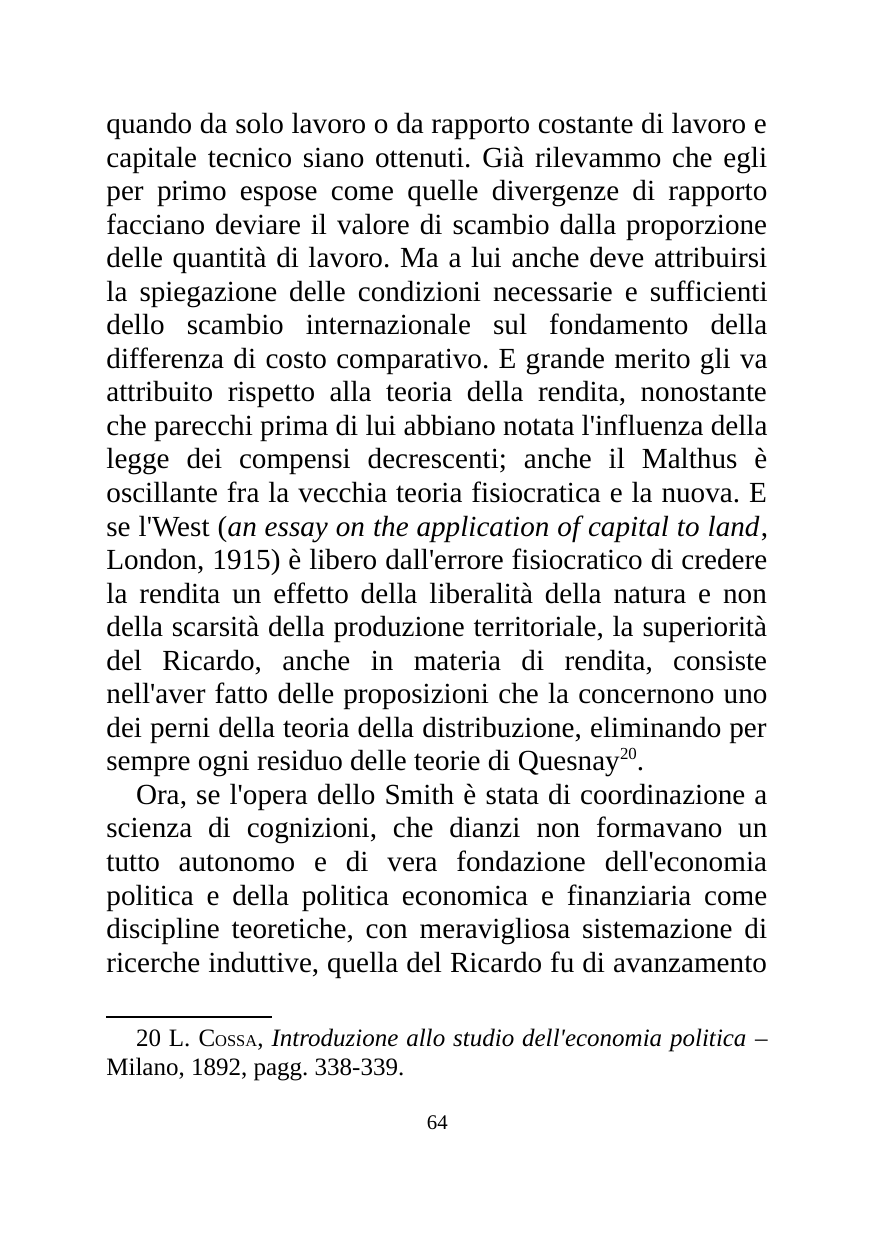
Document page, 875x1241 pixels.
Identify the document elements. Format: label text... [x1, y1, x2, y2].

text L. Cossa, Introduzione allo studio dell'economia politica – Milano, 1892, pagg. 338-339. [106, 1023, 768, 1080]
text Ora, se l'opera dello Smith è stata di coordinazione a scienza di cognizioni, che dianzi non formavano un tutto autonomo e di vera fondazione dell'economia politica e della politica economica e finanziaria come discipline teoretiche, con meravigliosa sistemazione di ricerche induttive, quella del Ricardo fu di avanzamento [106, 777, 768, 978]
text quando da solo lavoro o da rapporto costante di lavoro e capitale tecnico siano ottenuti. Già rilevammo che egli per primo espose come quelle divergenze di rapporto facciano deviare il valore di scambio dalla proporzione delle quantità di lavoro. Ma a lui anche deve attribuirsi la spiegazione delle condizioni necessarie e sufficienti dello scambio internazionale sul fondamento della differenza di costo comparativo. E grande merito gli va attribuito rispetto alla teoria della rendita, nonostante che parecchi prima di lui abbiano notata l'influenza della legge dei compensi decrescenti; anche il Malthus è oscillante fra la vecchia teoria fisiocratica e la nuova. E se l'West (an essay on the application of capital to land, London, 1915) è libero dall'errore fisiocratico di credere la rendita un effetto della liberalità della natura e non della scarsità della produzione territoriale, la superiorità del Ricardo, anche in materia di rendita, consiste nell'aver fatto delle proposizioni che la concernono uno dei perni della teoria della distribuzione, eliminando per sempre ogni residuo delle teorie di Quesnay. [106, 106, 768, 777]
